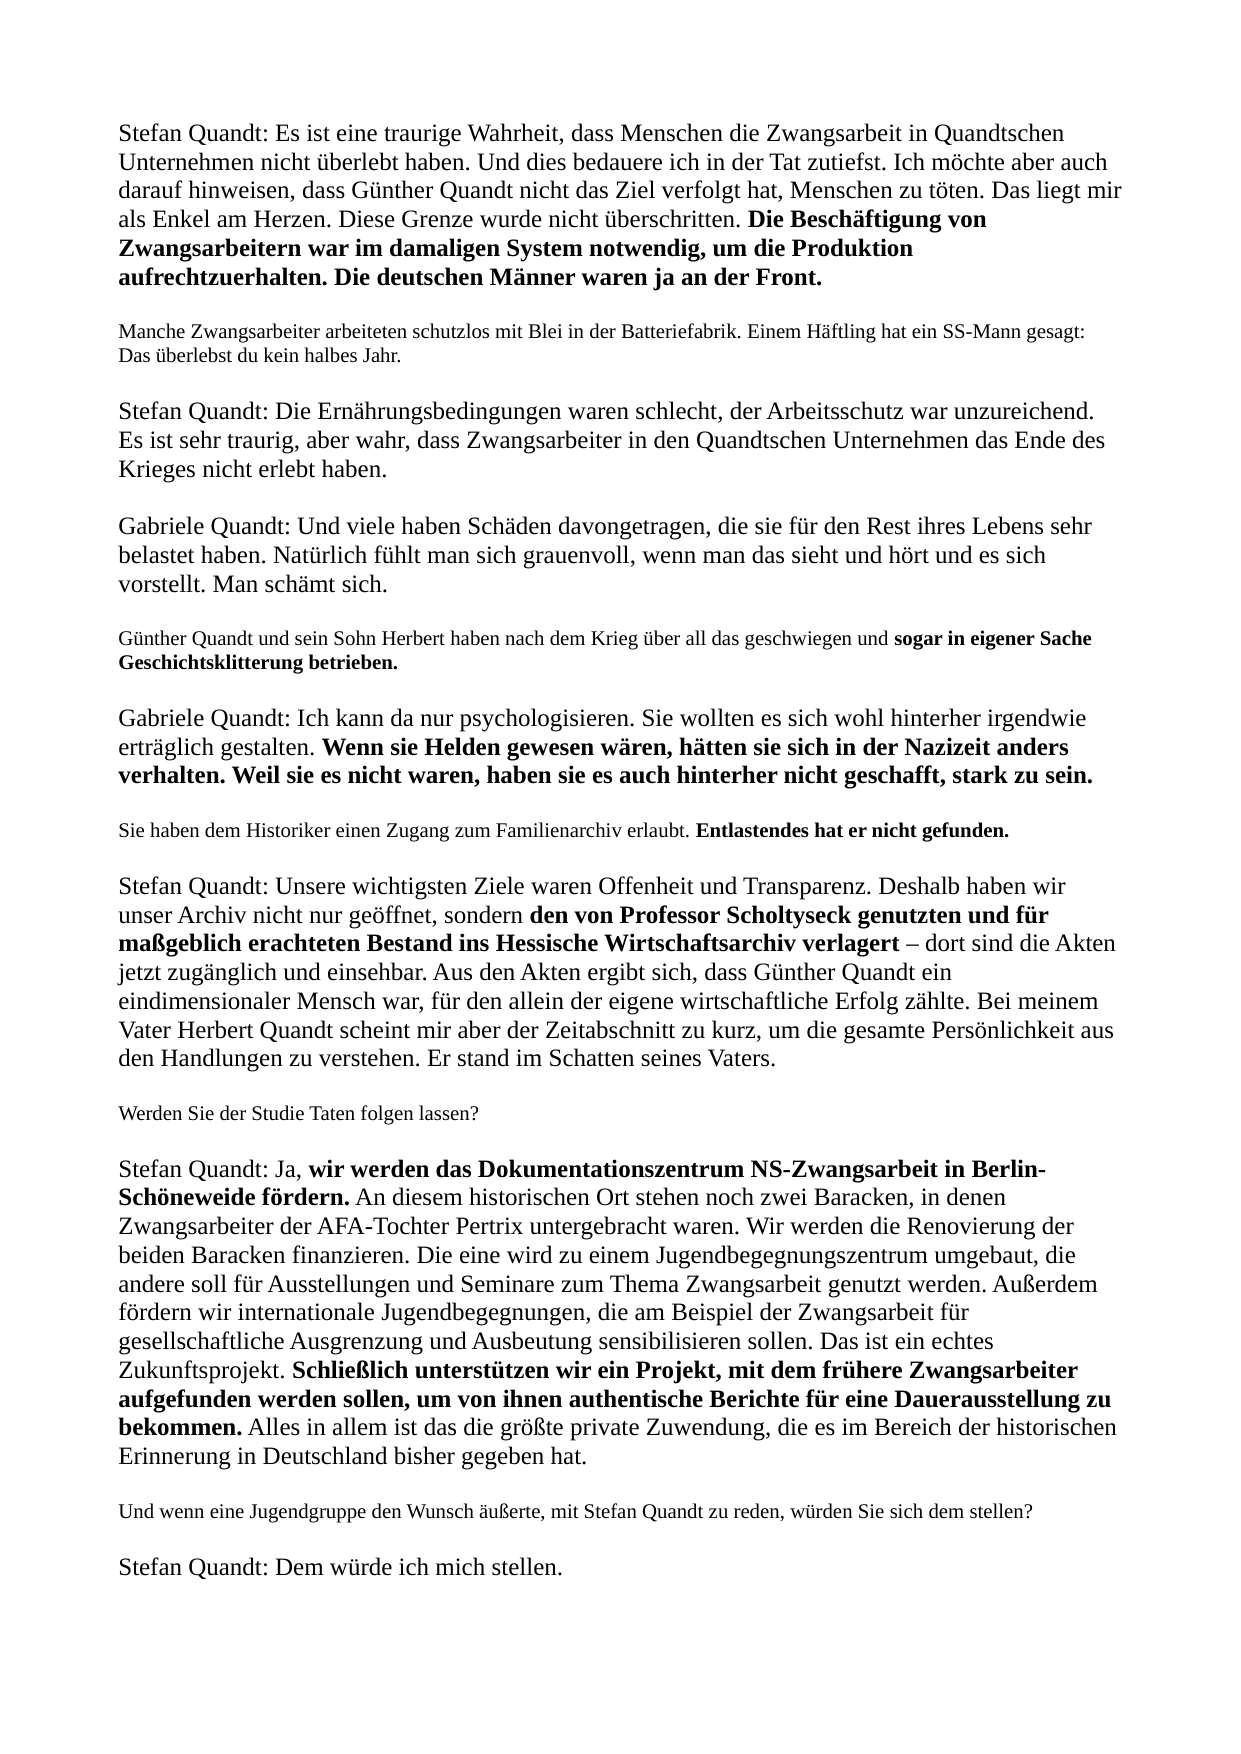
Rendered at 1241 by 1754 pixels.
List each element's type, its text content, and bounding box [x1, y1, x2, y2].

text Gabriele Quandt: Und viele haben Schäden davongetragen, die sie für den Rest ihres Lebens sehr belastet haben. Natürlich fühlt man sich grauenvoll, wenn man das sieht und hört und es sich vorstellt. Man schämt sich. [118, 511, 1122, 597]
text Stefan Quandt: Unsere wichtigsten Ziele waren Offenheit und Transparenz. Deshalb haben wir unser Archiv nicht nur geöffnet, sondern den von Professor Scholtyseck genutzten und für maßgeblich erachteten Bestand ins Hessische Wirtschaftsarchiv verlagert – dort sind die Akten jetzt zugänglich und einsehbar. Aus den Akten ergibt sich, dass Günther Quandt ein eindimensionaler Mensch war, für den allein der eigene wirtschaftliche Erfolg zählte. Bei meinem Vater Herbert Quandt scheint mir aber der Zeitabschnitt zu kurz, um die gesamte Persönlichkeit aus den Handlungen zu verstehen. Er stand im Schatten seines Vaters. [118, 871, 1122, 1072]
text Werden Sie der Studie Taten folgen lassen? [118, 1101, 1122, 1125]
text Sie haben dem Historiker einen Zugang zum Familienarchiv erlaubt. Entlastendes hat er nicht gefunden. [118, 818, 1122, 842]
text Und wenn eine Jugendgruppe den Wunsch äußerte, mit Stefan Quandt zu reden, würden Sie sich dem stellen? [118, 1499, 1122, 1523]
text Stefan Quandt: Dem würde ich mich stellen. [118, 1552, 1122, 1580]
text Gabriele Quandt: Ich kann da nur psychologisieren. Sie wollten es sich wohl hinterher irgendwie erträglich gestalten. Wenn sie Helden gewesen wären, hätten sie sich in der Nazizeit anders verhalten. Weil sie es nicht waren, haben sie es auch hinterher nicht geschafft, stark zu sein. [118, 703, 1122, 789]
text Manche Zwangsarbeiter arbeiteten schutzlos mit Blei in der Batteriefabrik. Einem Häftling hat ein SS-Mann gesagt: Das überlebst du kein halbes Jahr. [118, 319, 1122, 367]
text Stefan Quandt: Die Ernährungsbedingungen waren schlecht, der Arbeitsschutz war unzureichend. Es ist sehr traurig, aber wahr, dass Zwangsarbeiter in den Quandtschen Unternehmen das Ende des Krieges nicht erlebt haben. [118, 396, 1122, 482]
text Stefan Quandt: Ja, wir werden das Dokumentationszentrum NS-Zwangsarbeit in Berlin-Schöneweide fördern. An diesem historischen Ort stehen noch zwei Baracken, in denen Zwangsarbeiter der AFA-Tochter Pertrix untergebracht waren. Wir werden die Renovierung der beiden Baracken finanzieren. Die eine wird zu einem Jugendbegegnungszentrum umgebaut, die andere soll für Ausstellungen und Seminare zum Thema Zwangsarbeit genutzt werden. Außerdem fördern wir internationale Jugendbegegnungen, die am Beispiel der Zwangsarbeit für gesellschaftliche Ausgrenzung und Ausbeutung sensibilisieren sollen. Das ist ein echtes Zukunftsprojekt. Schließlich unterstützen wir ein Projekt, mit dem frühere Zwangsarbeiter aufgefunden werden sollen, um von ihnen authentische Berichte für eine Dauerausstellung zu bekommen. Alles in allem ist das die größte private Zuwendung, die es im Bereich der historischen Erinnerung in Deutschland bisher gegeben hat. [118, 1154, 1122, 1470]
text Stefan Quandt: Es ist eine traurige Wahrheit, dass Menschen die Zwangsarbeit in Quandtschen Unternehmen nicht überlebt haben. Und dies bedauere ich in der Tat zutiefst. Ich möchte aber auch darauf hinweisen, dass Günther Quandt nicht das Ziel verfolgt hat, Menschen zu töten. Das liegt mir als Enkel am Herzen. Diese Grenze wurde nicht überschritten. Die Beschäftigung von Zwangsarbeitern war im damaligen System notwendig, um die Produktion aufrechtzuerhalten. Die deutschen Männer waren ja an der Front. [118, 118, 1122, 291]
text Günther Quandt und sein Sohn Herbert haben nach dem Krieg über all das geschwiegen und sogar in eigener Sache Geschichtsklitterung betrieben. [118, 626, 1122, 674]
